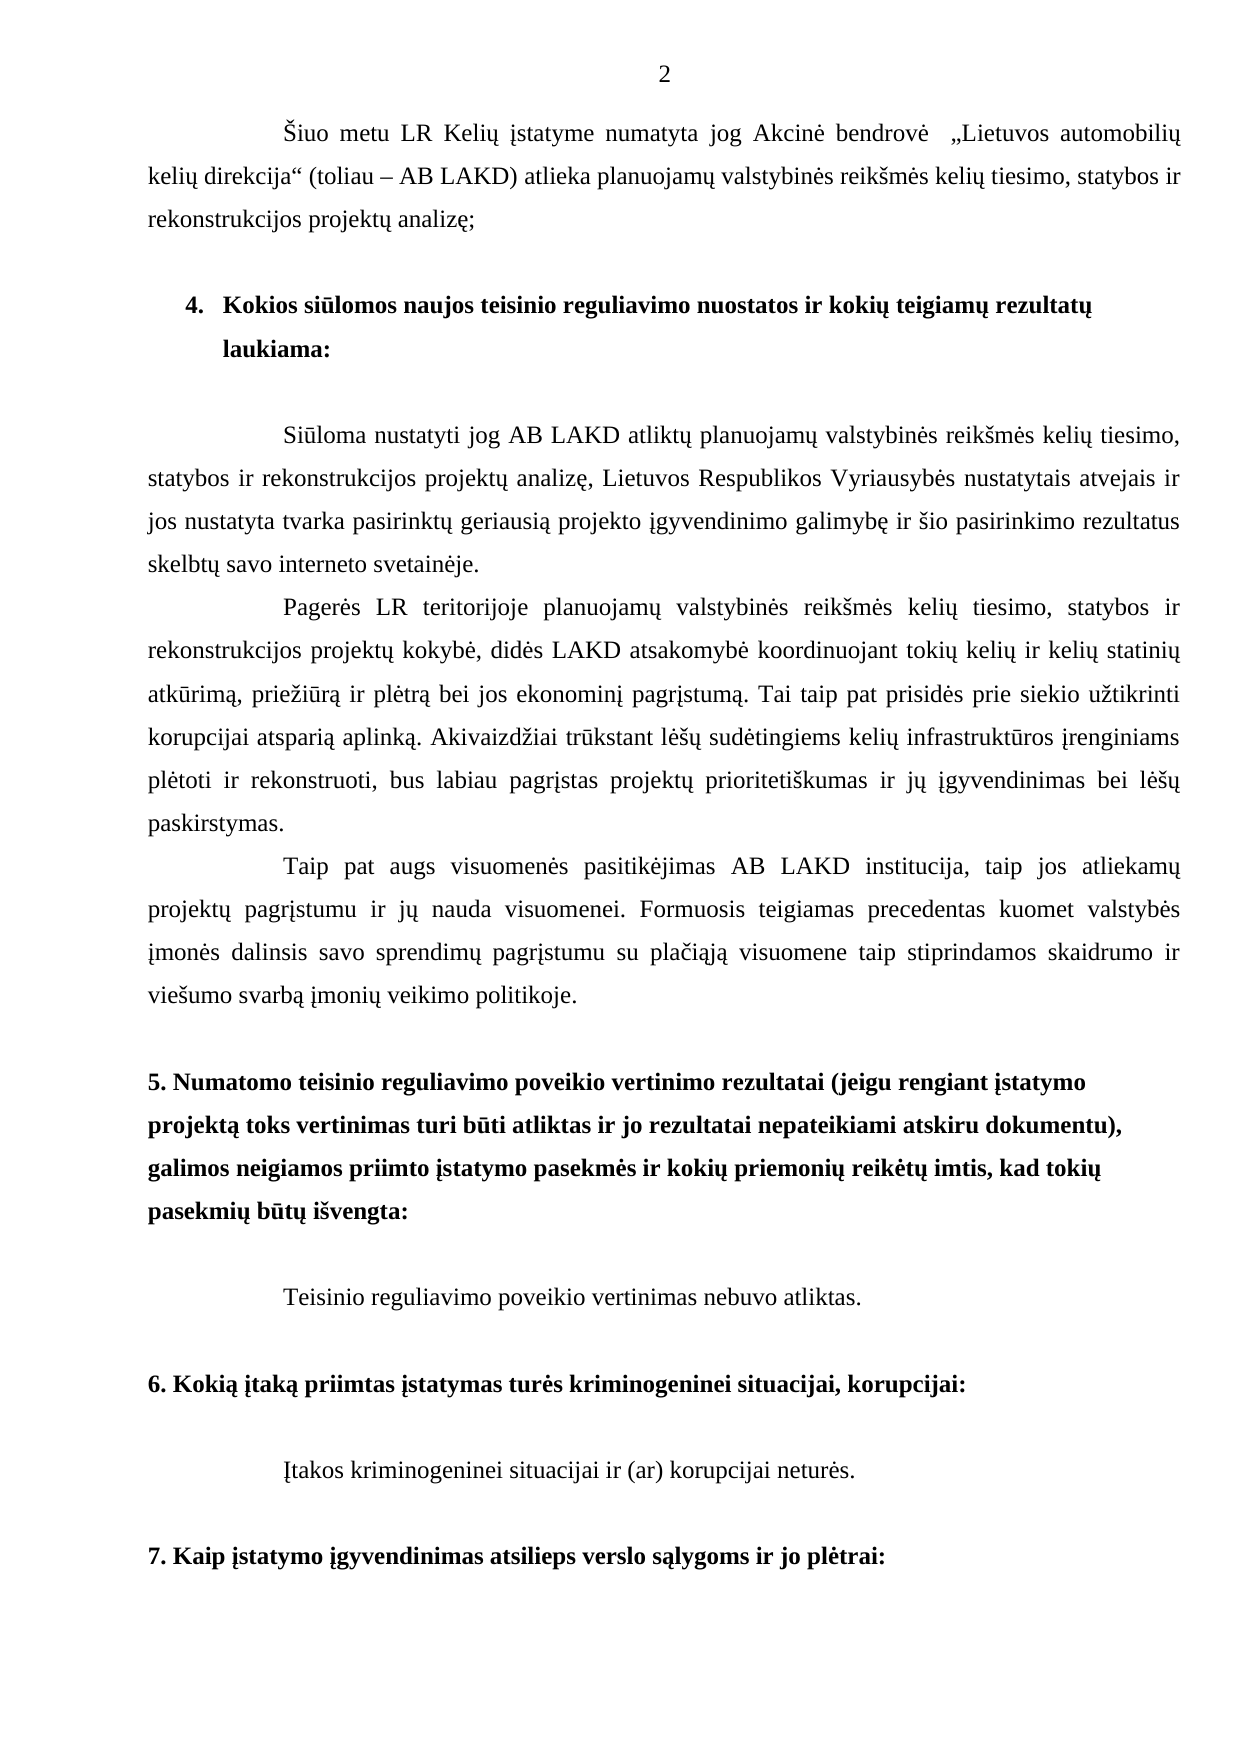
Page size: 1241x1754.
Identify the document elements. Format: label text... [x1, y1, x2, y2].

text Teisinio reguliavimo poveikio vertinimas nebuvo atliktas. [148, 1282, 1181, 1311]
list Kokios siūlomos naujos teisinio reguliavimo nuostatos ir kokių teigiamų rezultatų laukiama: [185, 291, 1181, 362]
text 6. Kokią įtaką priimtas įstatymas turės kriminogeninei situacijai, korupcijai: [148, 1369, 1181, 1397]
text Taip pat augs visuomenės pasitikėjimas AB LAKD institucija, taip jos atliekamų projektų pagrįstumu ir jų nauda visuomenei. Formuosis teigiamas precedentas kuomet valstybės įmonės dalinsis savo sprendimų pagrįstumu su plačiąją visuomene taip stiprindamos skaidrumo ir viešumo svarbą įmonių veikimo politikoje. [148, 851, 1181, 1009]
text 7. Kaip įstatymo įgyvendinimas atsilieps verslo sąlygoms ir jo plėtrai: [148, 1541, 1181, 1570]
text Pagerės LR teritorijoje planuojamų valstybinės reikšmės kelių tiesimo, statybos ir rekonstrukcijos projektų kokybė, didės LAKD atsakomybė koordinuojant tokių kelių ir kelių statinių atkūrimą, priežiūrą ir plėtrą bei jos ekonominį pagrįstumą. Tai taip pat prisidės prie siekio užtikrinti korupcijai atsparią aplinką. Akivaizdžiai trūkstant lėšų sudėtingiems kelių infrastruktūros įrenginiams plėtoti ir rekonstruoti, bus labiau pagrįstas projektų prioritetiškumas ir jų įgyvendinimas bei lėšų paskirstymas. [148, 592, 1181, 837]
text 5. Numatomo teisinio reguliavimo poveikio vertinimo rezultatai (jeigu rengiant įstatymo projektą toks vertinimas turi būti atliktas ir jo rezultatai nepateikiami atskiru dokumentu), galimos neigiamos priimto įstatymo pasekmės ir kokių priemonių reikėtų imtis, kad tokių pasekmių būtų išvengta: [148, 1067, 1181, 1225]
text Šiuo metu LR Kelių įstatyme numatyta jog Akcinė bendrovė „Lietuvos automobilių kelių direkcija“ (toliau – AB LAKD) atlieka planuojamų valstybinės reikšmės kelių tiesimo, statybos ir rekonstrukcijos projektų analizę; [148, 118, 1181, 233]
text Įtakos kriminogeninei situacijai ir (ar) korupcijai neturės. [148, 1455, 1181, 1484]
text Siūloma nustatyti jog AB LAKD atliktų planuojamų valstybinės reikšmės kelių tiesimo, statybos ir rekonstrukcijos projektų analizę, Lietuvos Respublikos Vyriausybės nustatytais atvejais ir jos nustatyta tvarka pasirinktų geriausią projekto įgyvendinimo galimybę ir šio pasirinkimo rezultatus skelbtų savo interneto svetainėje. [148, 420, 1181, 578]
